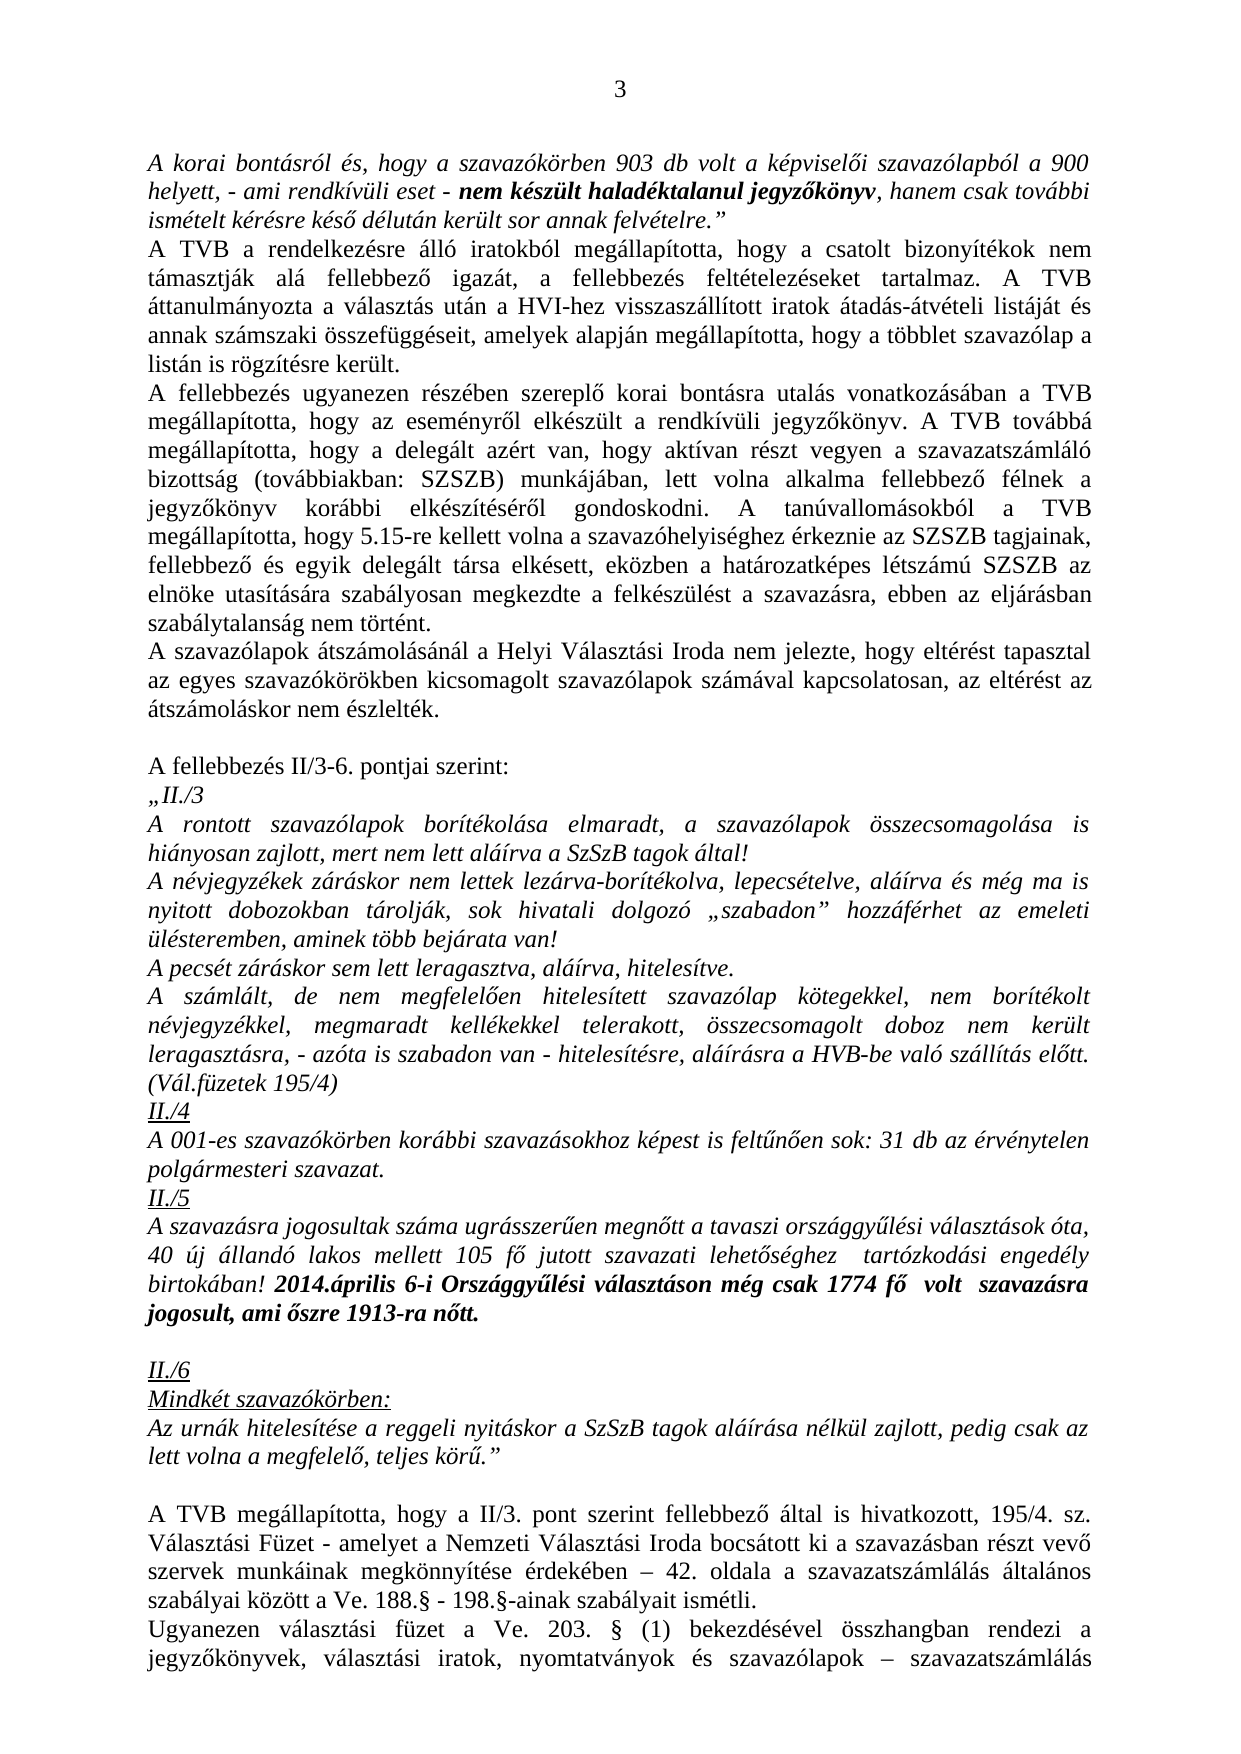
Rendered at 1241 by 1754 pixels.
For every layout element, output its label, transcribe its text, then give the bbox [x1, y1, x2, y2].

text A fellebbezés ugyanezen részében szereplő korai bontásra utalás vonatkozásában a TVB megállapította, hogy az eseményről elkészült a rendkívüli jegyzőkönyv. A TVB továbbá megállapította, hogy a delegált azért van, hogy aktívan részt vegyen a szavazatszámláló bizottság (továbbiakban: SZSZB) munkájában, lett volna alkalma fellebbező félnek a jegyzőkönyv korábbi elkészítéséről gondoskodni. A tanúvallomásokból a TVB megállapította, hogy 5.15-re kellett volna a szavazóhelyiséghez érkeznie az SZSZB tagjainak, fellebbező és egyik delegált társa elkésett, eközben a határozatképes létszámú SZSZB az elnöke utasítására szabályosan megkezdte a felkészülést a szavazásra, ebben az eljárásban szabálytalanság nem történt. [148, 378, 1093, 636]
text A TVB megállapította, hogy a II/3. pont szerint fellebbező által is hivatkozott, 195/4. sz. Választási Füzet - amelyet a Nemzeti Választási Iroda bocsátott ki a szavazásban részt vevő szervek munkáinak megkönnyítése érdekében – 42. oldala a szavazatszámlálás általános szabályai között a Ve. 188.§ - 198.§-ainak szabályait ismétli. [148, 1499, 1093, 1614]
text II./5 [148, 1183, 1093, 1211]
text „II./3 [148, 780, 1093, 809]
text II./6 [148, 1355, 1093, 1384]
text A szavazólapok átszámolásánál a Helyi Választási Iroda nem jelezte, hogy eltérést tapasztal az egyes szavazókörökben kicsomagolt szavazólapok számával kapcsolatosan, az eltérést az átszámoláskor nem észlelték. [148, 636, 1093, 723]
text A pecsét záráskor sem lett leragasztva, aláírva, hitelesítve. [148, 953, 1093, 981]
text A fellebbezés II/3-6. pontjai szerint: [148, 751, 1093, 780]
text Az urnák hitelesítése a reggeli nyitáskor a SzSzB tagok aláírása nélkül zajlott, pedig csak az lett volna a megfelelő, teljes körű.” [148, 1413, 1093, 1470]
text II./4 [148, 1096, 1093, 1125]
text A 001-es szavazókörben korábbi szavazásokhoz képest is feltűnően sok: 31 db az érvénytelen polgármesteri szavazat. [148, 1125, 1093, 1183]
text Ugyanezen választási füzet a Ve. 203. § (1) bekezdésével összhangban rendezi a jegyzőkönyvek, választási iratok, nyomtatványok és szavazólapok – szavazatszámlálás [148, 1614, 1093, 1671]
text A névjegyzékek záráskor nem lettek lezárva-borítékolva, lepecsételve, aláírva és még ma is nyitott dobozokban tárolják, sok hivatali dolgozó „szabadon” hozzáférhet az emeleti ülésteremben, aminek több bejárata van! [148, 866, 1093, 953]
text A korai bontásról és, hogy a szavazókörben 903 db volt a képviselői szavazólapból a 900 helyett, - ami rendkívüli eset - nem készült haladéktalanul jegyzőkönyv, hanem csak további ismételt kérésre késő délután került sor annak felvételre.” [148, 148, 1093, 234]
text A rontott szavazólapok borítékolása elmaradt, a szavazólapok összecsomagolása is hiányosan zajlott, mert nem lett aláírva a SzSzB tagok által! [148, 809, 1093, 866]
text Mindkét szavazókörben: [148, 1384, 1093, 1413]
text A TVB a rendelkezésre álló iratokból megállapította, hogy a csatolt bizonyítékok nem támasztják alá fellebbező igazát, a fellebbezés feltételezéseket tartalmaz. A TVB áttanulmányozta a választás után a HVI-hez visszaszállított iratok átadás-átvételi listáját és annak számszaki összefüggéseit, amelyek alapján megállapította, hogy a többlet szavazólap a listán is rögzítésre került. [148, 234, 1093, 378]
text A számlált, de nem megfelelően hitelesített szavazólap kötegekkel, nem borítékolt névjegyzékkel, megmaradt kellékekkel telerakott, összecsomagolt doboz nem került leragasztásra, - azóta is szabadon van - hitelesítésre, aláírásra a HVB-be való szállítás előtt. (Vál.füzetek 195/4) [148, 981, 1093, 1096]
text A szavazásra jogosultak száma ugrásszerűen megnőtt a tavaszi országgyűlési választások óta, 40 új állandó lakos mellett 105 fő jutott szavazati lehetőséghez tartózkodási engedély birtokában! 2014.április 6-i Országgyűlési választáson még csak 1774 fő volt szavazásra jogosult, ami őszre 1913-ra nőtt. [148, 1211, 1093, 1326]
